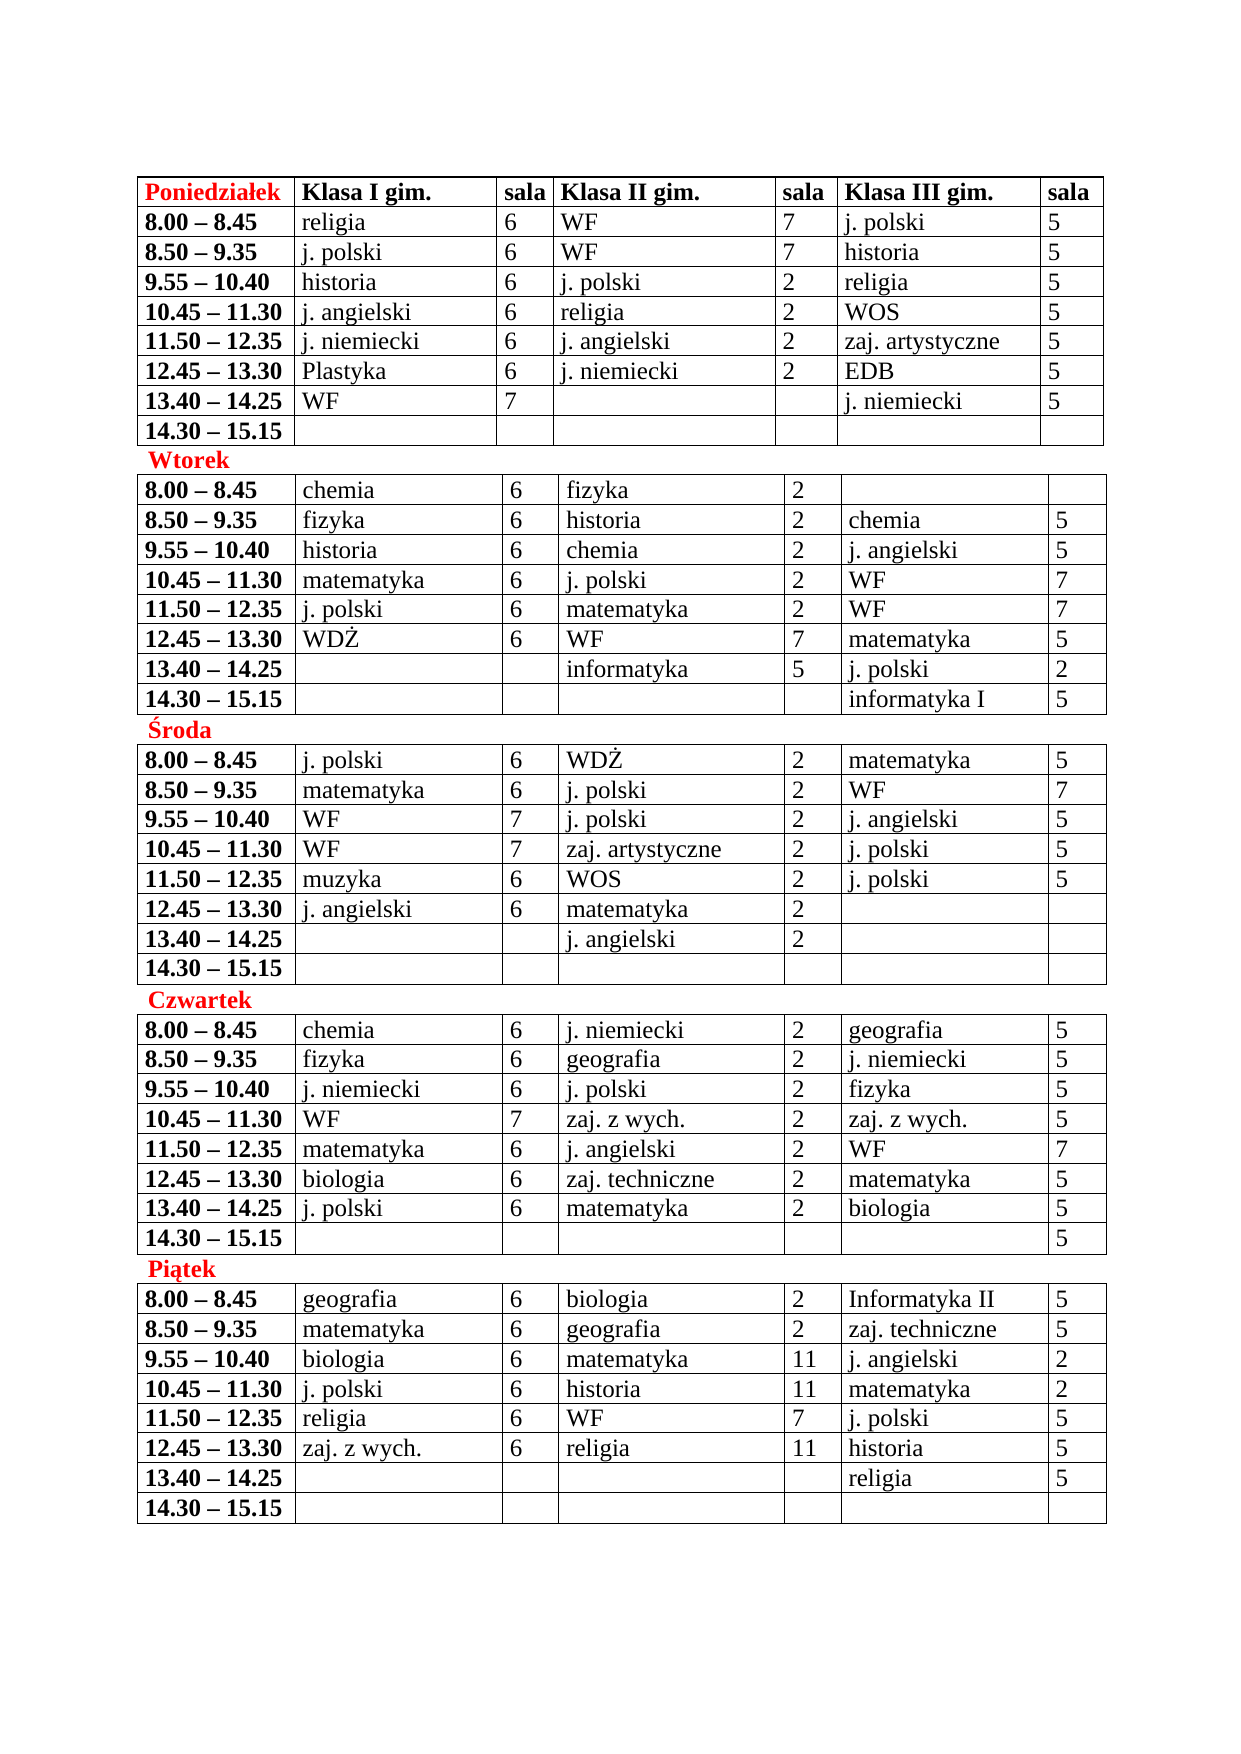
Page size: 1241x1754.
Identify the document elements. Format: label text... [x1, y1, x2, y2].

table_cell 8.50 – 9.35 [138, 1314, 295, 1343]
table_cell [842, 1223, 1048, 1253]
table_cell WF [842, 1134, 1048, 1163]
table_cell j. polski [554, 267, 775, 296]
table_cell 10.45 – 11.30 [138, 1374, 295, 1402]
table_cell 11.50 – 12.35 [138, 595, 295, 623]
table_cell chemia [559, 535, 784, 564]
table_cell WOS [838, 297, 1040, 325]
table_cell j. polski [295, 237, 496, 266]
table_cell 6 [503, 1374, 558, 1402]
table_cell 11.50 – 12.35 [138, 1404, 295, 1432]
table_cell geografia [559, 1045, 784, 1073]
table_cell WF [296, 834, 502, 863]
table_header 6 [503, 745, 558, 774]
table_header 6 [503, 475, 558, 504]
table_cell WF [842, 775, 1048, 803]
table_cell religia [559, 1433, 784, 1462]
table_cell 6 [497, 207, 553, 236]
table_cell 5 [1049, 1194, 1106, 1222]
table_cell j. niemiecki [838, 386, 1040, 415]
table_cell j. angielski [842, 535, 1048, 564]
table_cell 6 [503, 624, 558, 653]
table_cell 13.40 – 14.25 [138, 1463, 295, 1492]
table_cell 11 [785, 1344, 841, 1373]
table_cell historia [559, 1374, 784, 1402]
table_cell matematyka [842, 1374, 1048, 1402]
table_cell j. angielski [559, 1134, 784, 1163]
table_cell 13.40 – 14.25 [138, 1194, 295, 1222]
table_cell 2 [785, 535, 841, 564]
table_cell 2 [776, 297, 837, 325]
table_cell 5 [1049, 1074, 1106, 1103]
table_cell Plastyka [295, 356, 496, 385]
table_cell 10.45 – 11.30 [138, 565, 295, 593]
table_cell j. polski [296, 1374, 502, 1402]
table_cell matematyka [296, 565, 502, 593]
table_cell [1049, 894, 1106, 923]
table_cell [785, 1463, 841, 1492]
table_cell zaj. artystyczne [838, 326, 1040, 355]
table_header fizyka [559, 475, 784, 504]
table_cell 2 [785, 595, 841, 623]
table_cell 2 [785, 864, 841, 893]
table_cell 8.50 – 9.35 [138, 775, 295, 803]
table_header Informatyka II [842, 1284, 1048, 1313]
table_header 8.00 – 8.45 [138, 1284, 295, 1313]
table_cell [296, 1493, 502, 1523]
table_cell 2 [785, 1074, 841, 1103]
table_cell 5 [1049, 1045, 1106, 1073]
table_cell 9.55 – 10.40 [138, 1344, 295, 1373]
table_cell 5 [1049, 1164, 1106, 1192]
table_cell 12.45 – 13.30 [138, 624, 295, 653]
table_cell 7 [776, 237, 837, 266]
table_cell j. niemiecki [296, 1074, 502, 1103]
table_cell informatyka I [842, 684, 1048, 714]
table_cell 5 [1049, 864, 1106, 893]
table_cell WDŻ [296, 624, 502, 653]
table_cell [1049, 1493, 1106, 1523]
table_cell 5 [1049, 1223, 1106, 1253]
table_cell 7 [785, 624, 841, 653]
table_cell 9.55 – 10.40 [138, 535, 295, 564]
table_cell 12.45 – 13.30 [138, 356, 294, 385]
table_cell 6 [503, 1404, 558, 1432]
text Środa [148, 715, 1093, 744]
table_cell 14.30 – 15.15 [138, 1223, 295, 1253]
table_cell j. polski [842, 834, 1048, 863]
table_cell j. angielski [559, 924, 784, 952]
table_cell j. niemiecki [842, 1045, 1048, 1073]
table_cell 6 [503, 864, 558, 893]
table_cell WF [296, 1104, 502, 1133]
table_cell WF [554, 207, 775, 236]
table_cell 12.45 – 13.30 [138, 1433, 295, 1462]
table_cell 6 [497, 356, 553, 385]
table_header 2 [785, 1015, 841, 1043]
table_cell 7 [1049, 1134, 1106, 1163]
table_cell 5 [1049, 535, 1106, 564]
table_header 6 [503, 1015, 558, 1043]
table_cell religia [296, 1404, 502, 1432]
table_header 6 [503, 1284, 558, 1313]
table_cell [503, 954, 558, 984]
table_cell historia [296, 535, 502, 564]
table_cell 7 [1049, 565, 1106, 593]
table_cell religia [554, 297, 775, 325]
table_cell religia [838, 267, 1040, 296]
table_cell fizyka [842, 1074, 1048, 1103]
table_header [842, 475, 1048, 504]
table_cell [554, 386, 775, 415]
table_cell [776, 386, 837, 415]
table_cell 2 [785, 1194, 841, 1222]
table_cell 2 [776, 267, 837, 296]
table_cell 5 [1049, 1314, 1106, 1343]
table_cell 6 [503, 535, 558, 564]
table_cell j. polski [842, 864, 1048, 893]
table_cell 2 [785, 894, 841, 923]
table_cell [842, 954, 1048, 984]
table_header 8.00 – 8.45 [138, 745, 295, 774]
table_cell [559, 1223, 784, 1253]
table_cell 13.40 – 14.25 [138, 654, 295, 683]
table_header chemia [296, 475, 502, 504]
table_cell 2 [785, 805, 841, 833]
table_cell 8.50 – 9.35 [138, 237, 294, 266]
table_cell 5 [1041, 356, 1103, 385]
table_cell 5 [1049, 1104, 1106, 1133]
table_cell religia [842, 1463, 1048, 1492]
table_cell matematyka [842, 1164, 1048, 1192]
table_cell [1049, 954, 1106, 984]
table_cell j. polski [296, 595, 502, 623]
table_cell 5 [1049, 1463, 1106, 1492]
table_cell 6 [503, 505, 558, 534]
table_header Poniedziałek [138, 178, 294, 206]
table_cell WF [296, 805, 502, 833]
table_header matematyka [842, 745, 1048, 774]
table_cell [296, 954, 502, 984]
table_cell 5 [1041, 326, 1103, 355]
table_cell 2 [785, 834, 841, 863]
table_cell j. polski [842, 654, 1048, 683]
table_cell 6 [497, 326, 553, 355]
table_cell matematyka [559, 1194, 784, 1222]
table_cell 9.55 – 10.40 [138, 267, 294, 296]
table_cell 10.45 – 11.30 [138, 834, 295, 863]
table_cell [785, 684, 841, 714]
table_cell 5 [1049, 805, 1106, 833]
table_cell 11.50 – 12.35 [138, 864, 295, 893]
table_cell 2 [785, 1164, 841, 1192]
table_header j. niemiecki [559, 1015, 784, 1043]
table_cell chemia [842, 505, 1048, 534]
table_cell 2 [776, 326, 837, 355]
table_cell [842, 924, 1048, 952]
table_cell historia [842, 1433, 1048, 1462]
table_cell zaj. techniczne [842, 1314, 1048, 1343]
table_cell 6 [503, 565, 558, 593]
table_cell 6 [497, 297, 553, 325]
table_cell 14.30 – 15.15 [138, 1493, 295, 1523]
table_cell [503, 1223, 558, 1253]
table_cell 2 [785, 1134, 841, 1163]
table_cell [559, 954, 784, 984]
table_header sala [776, 178, 837, 206]
table_cell EDB [838, 356, 1040, 385]
table_cell zaj. z wych. [842, 1104, 1048, 1133]
table_cell matematyka [296, 775, 502, 803]
table_cell biologia [296, 1164, 502, 1192]
table_cell j. angielski [295, 297, 496, 325]
table_cell 10.45 – 11.30 [138, 297, 294, 325]
text Czwartek [148, 985, 1093, 1014]
table_cell [559, 684, 784, 714]
table_cell historia [838, 237, 1040, 266]
table_cell 9.55 – 10.40 [138, 805, 295, 833]
table_cell fizyka [296, 1045, 502, 1073]
table_cell [295, 416, 496, 444]
table_cell [503, 924, 558, 952]
table_cell 11.50 – 12.35 [138, 1134, 295, 1163]
table_cell 6 [503, 1045, 558, 1073]
table_cell j. niemiecki [554, 356, 775, 385]
table_cell WF [554, 237, 775, 266]
table_cell [296, 654, 502, 683]
table_cell 2 [1049, 654, 1106, 683]
table_cell biologia [842, 1194, 1048, 1222]
table_cell zaj. techniczne [559, 1164, 784, 1192]
table_cell j. polski [838, 207, 1040, 236]
table_cell 12.45 – 13.30 [138, 1164, 295, 1192]
table_cell j. polski [559, 775, 784, 803]
table_cell WF [559, 624, 784, 653]
table_cell j. polski [559, 805, 784, 833]
table_cell 6 [503, 595, 558, 623]
table_cell [1041, 416, 1103, 444]
table_cell 5 [1049, 1433, 1106, 1462]
table_cell [503, 1463, 558, 1492]
table_header sala [1041, 178, 1103, 206]
table_cell j. angielski [554, 326, 775, 355]
table_cell 14.30 – 15.15 [138, 954, 295, 984]
table_cell 5 [1049, 1404, 1106, 1432]
table_cell 5 [1041, 386, 1103, 415]
table_cell 7 [785, 1404, 841, 1432]
table_cell 11.50 – 12.35 [138, 326, 294, 355]
table_cell 8.50 – 9.35 [138, 505, 295, 534]
table_header geografia [842, 1015, 1048, 1043]
table_cell j. angielski [296, 894, 502, 923]
table_cell 6 [503, 1194, 558, 1222]
table_cell matematyka [842, 624, 1048, 653]
table_header sala [497, 178, 553, 206]
table_cell 7 [1049, 595, 1106, 623]
table_cell 13.40 – 14.25 [138, 924, 295, 952]
table_cell matematyka [296, 1134, 502, 1163]
table_header Klasa I gim. [295, 178, 496, 206]
table_cell WF [559, 1404, 784, 1432]
table_cell WF [842, 595, 1048, 623]
table_cell 5 [1041, 207, 1103, 236]
table_cell 5 [1049, 834, 1106, 863]
table_cell 5 [1041, 237, 1103, 266]
table_cell [559, 1463, 784, 1492]
table_cell historia [295, 267, 496, 296]
table_cell 7 [1049, 775, 1106, 803]
table_cell j. polski [559, 565, 784, 593]
table_cell 5 [1041, 267, 1103, 296]
table_cell [785, 954, 841, 984]
table_cell 11 [785, 1374, 841, 1402]
table_cell WOS [559, 864, 784, 893]
table_cell 2 [785, 505, 841, 534]
table_cell 10.45 – 11.30 [138, 1104, 295, 1133]
table_cell 5 [1049, 505, 1106, 534]
table_cell [296, 1463, 502, 1492]
table_header 8.00 – 8.45 [138, 475, 295, 504]
table_cell informatyka [559, 654, 784, 683]
table_cell [503, 654, 558, 683]
table_cell matematyka [559, 595, 784, 623]
table_cell 8.00 – 8.45 [138, 207, 294, 236]
table_header biologia [559, 1284, 784, 1313]
table_cell 6 [503, 1074, 558, 1103]
table_cell 14.30 – 15.15 [138, 416, 294, 444]
table_cell matematyka [296, 1314, 502, 1343]
table_header WDŻ [559, 745, 784, 774]
text Wtorek [148, 446, 1093, 474]
text Piątek [148, 1255, 1093, 1283]
table_cell 2 [785, 565, 841, 593]
table_header 8.00 – 8.45 [138, 1015, 295, 1043]
table_header 2 [785, 475, 841, 504]
table_cell [296, 924, 502, 952]
table_cell 2 [785, 1314, 841, 1343]
table_cell [842, 894, 1048, 923]
table_cell 2 [776, 356, 837, 385]
table_cell fizyka [296, 505, 502, 534]
table_header 5 [1049, 1284, 1106, 1313]
table_cell [1049, 924, 1106, 952]
table_header 2 [785, 1284, 841, 1313]
table_cell 8.50 – 9.35 [138, 1045, 295, 1073]
table_cell 5 [785, 654, 841, 683]
table_cell zaj. artystyczne [559, 834, 784, 863]
table_cell 6 [503, 1164, 558, 1192]
table_cell [838, 416, 1040, 444]
table_cell j. niemiecki [295, 326, 496, 355]
table_cell 2 [785, 1045, 841, 1073]
table_cell 6 [503, 1314, 558, 1343]
table_cell [785, 1223, 841, 1253]
table_cell j. angielski [842, 805, 1048, 833]
table_cell [296, 1223, 502, 1253]
table_cell j. polski [559, 1074, 784, 1103]
table_cell [776, 416, 837, 444]
table_cell religia [295, 207, 496, 236]
table_cell 7 [497, 386, 553, 415]
table_cell [842, 1493, 1048, 1523]
table_cell j. polski [842, 1404, 1048, 1432]
table_header 5 [1049, 745, 1106, 774]
table_cell [503, 1493, 558, 1523]
table_cell 12.45 – 13.30 [138, 894, 295, 923]
table_cell 6 [503, 775, 558, 803]
table_cell WF [842, 565, 1048, 593]
table_cell [503, 684, 558, 714]
table_cell 6 [497, 267, 553, 296]
table_cell matematyka [559, 894, 784, 923]
table_cell muzyka [296, 864, 502, 893]
table_cell 13.40 – 14.25 [138, 386, 294, 415]
table_cell 7 [776, 207, 837, 236]
table_header [1049, 475, 1106, 504]
table_cell j. angielski [842, 1344, 1048, 1373]
table_header 2 [785, 745, 841, 774]
table_cell 7 [503, 1104, 558, 1133]
table_cell [559, 1493, 784, 1523]
table_header Klasa III gim. [838, 178, 1040, 206]
table_cell zaj. z wych. [559, 1104, 784, 1133]
table_cell 7 [503, 834, 558, 863]
table_header chemia [296, 1015, 502, 1043]
table_cell 6 [503, 894, 558, 923]
table_cell WF [295, 386, 496, 415]
table_cell 6 [497, 237, 553, 266]
table_cell 6 [503, 1134, 558, 1163]
table_cell 2 [785, 924, 841, 952]
table_header j. polski [296, 745, 502, 774]
table_cell [296, 684, 502, 714]
table_cell 2 [1049, 1374, 1106, 1402]
table_header geografia [296, 1284, 502, 1313]
table_cell 14.30 – 15.15 [138, 684, 295, 714]
table_cell matematyka [559, 1344, 784, 1373]
table_cell [497, 416, 553, 444]
table_header 5 [1049, 1015, 1106, 1043]
table_cell 5 [1049, 624, 1106, 653]
table_cell 2 [1049, 1344, 1106, 1373]
table_cell 5 [1041, 297, 1103, 325]
table_cell 9.55 – 10.40 [138, 1074, 295, 1103]
table_cell 6 [503, 1433, 558, 1462]
table_cell j. polski [296, 1194, 502, 1222]
table_cell 11 [785, 1433, 841, 1462]
table_cell 2 [785, 1104, 841, 1133]
table_cell biologia [296, 1344, 502, 1373]
table_cell [554, 416, 775, 444]
table_cell 2 [785, 775, 841, 803]
table_cell [785, 1493, 841, 1523]
table_cell 6 [503, 1344, 558, 1373]
table_header Klasa II gim. [554, 178, 775, 206]
table_cell geografia [559, 1314, 784, 1343]
table_cell historia [559, 505, 784, 534]
table_cell 5 [1049, 684, 1106, 714]
table_cell 7 [503, 805, 558, 833]
table_cell zaj. z wych. [296, 1433, 502, 1462]
